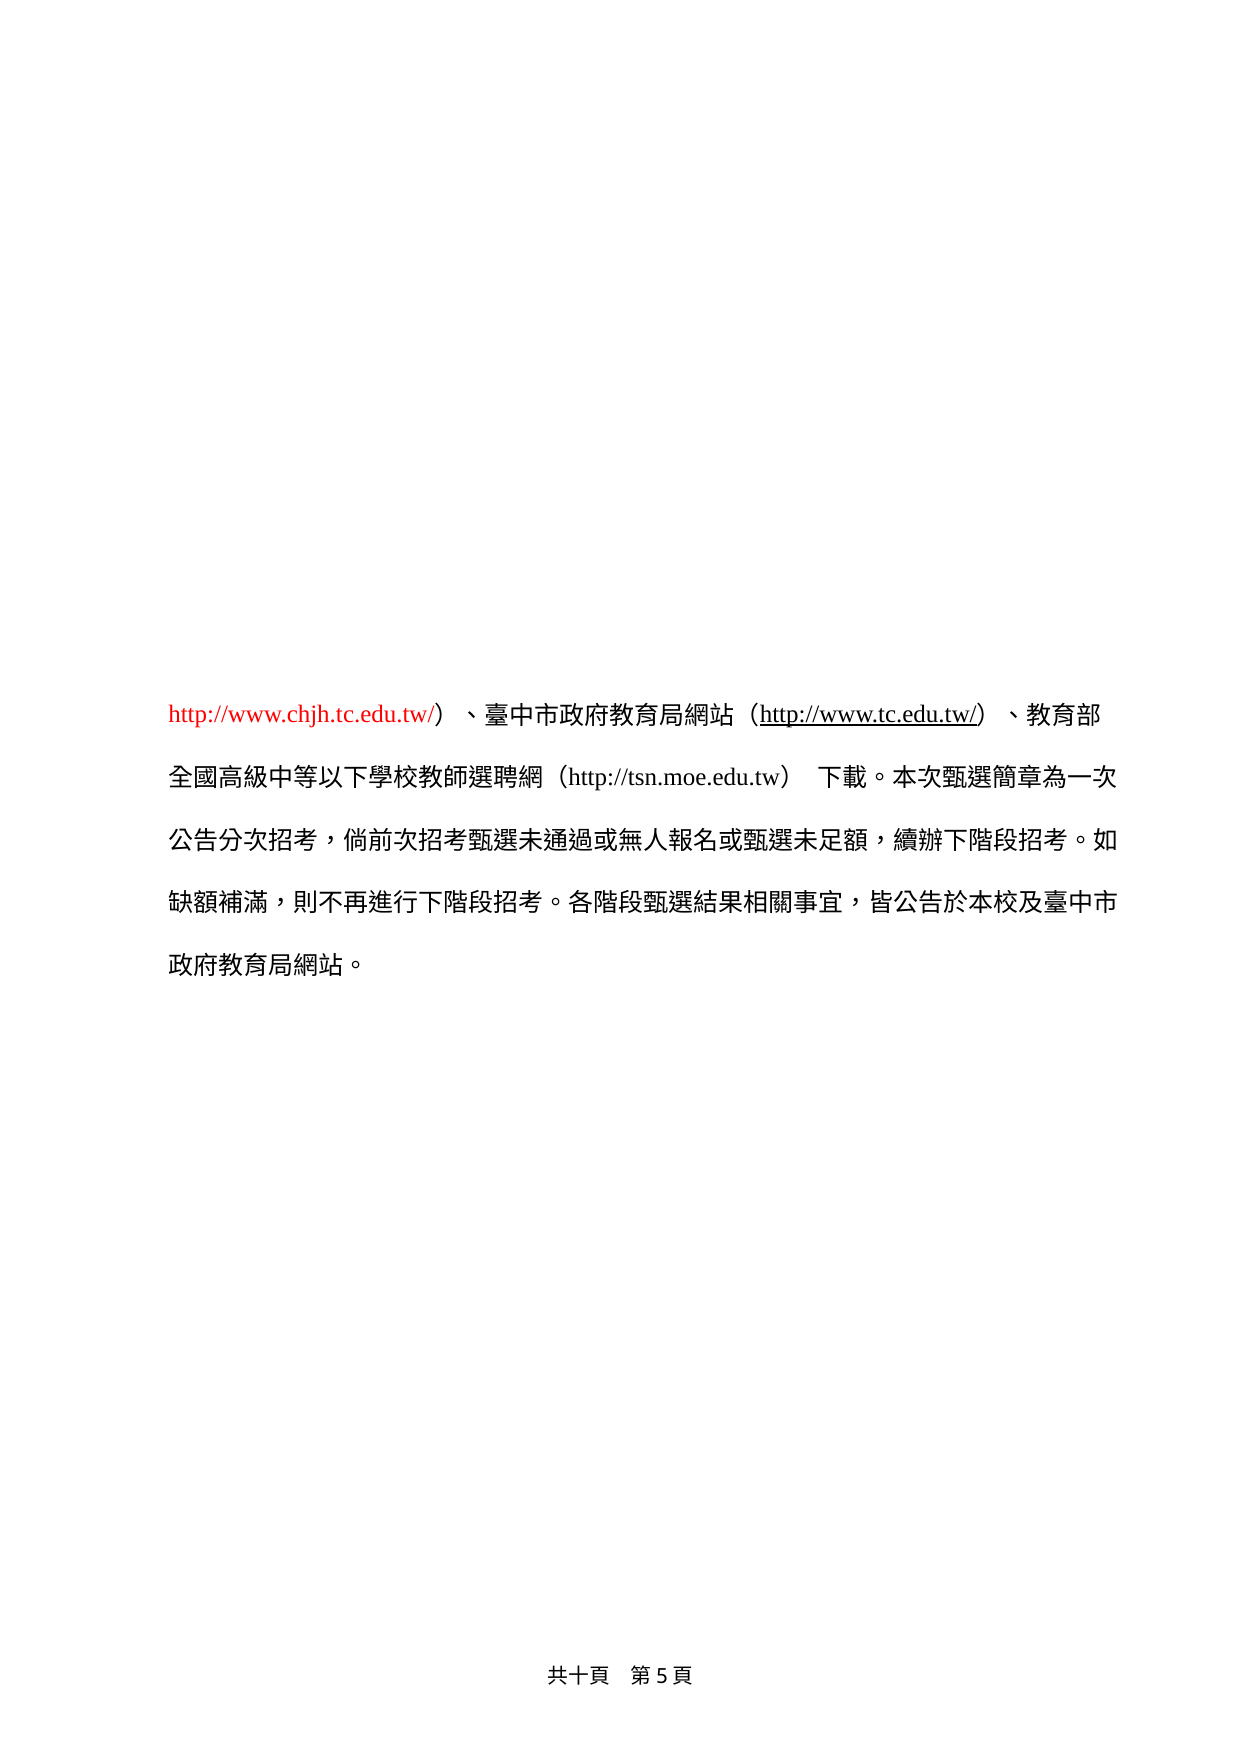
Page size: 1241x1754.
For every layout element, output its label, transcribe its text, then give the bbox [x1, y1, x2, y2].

text http://www.chjh.tc.edu.tw/）、臺中市政府教育局網站（http://www.tc.edu.tw/）、教育部全國高級中等以下學校教師選聘網（http://tsn.moe.edu.tw） 下載。本次甄選簡章為一次公告分次招考，倘前次招考甄選未通過或無人報名或甄選未足額，續辦下階段招考。如缺額補滿，則不再進行下階段招考。各階段甄選結果相關事宜，皆公告於本校及臺中市政府教育局網站。 [118, 672, 1122, 984]
